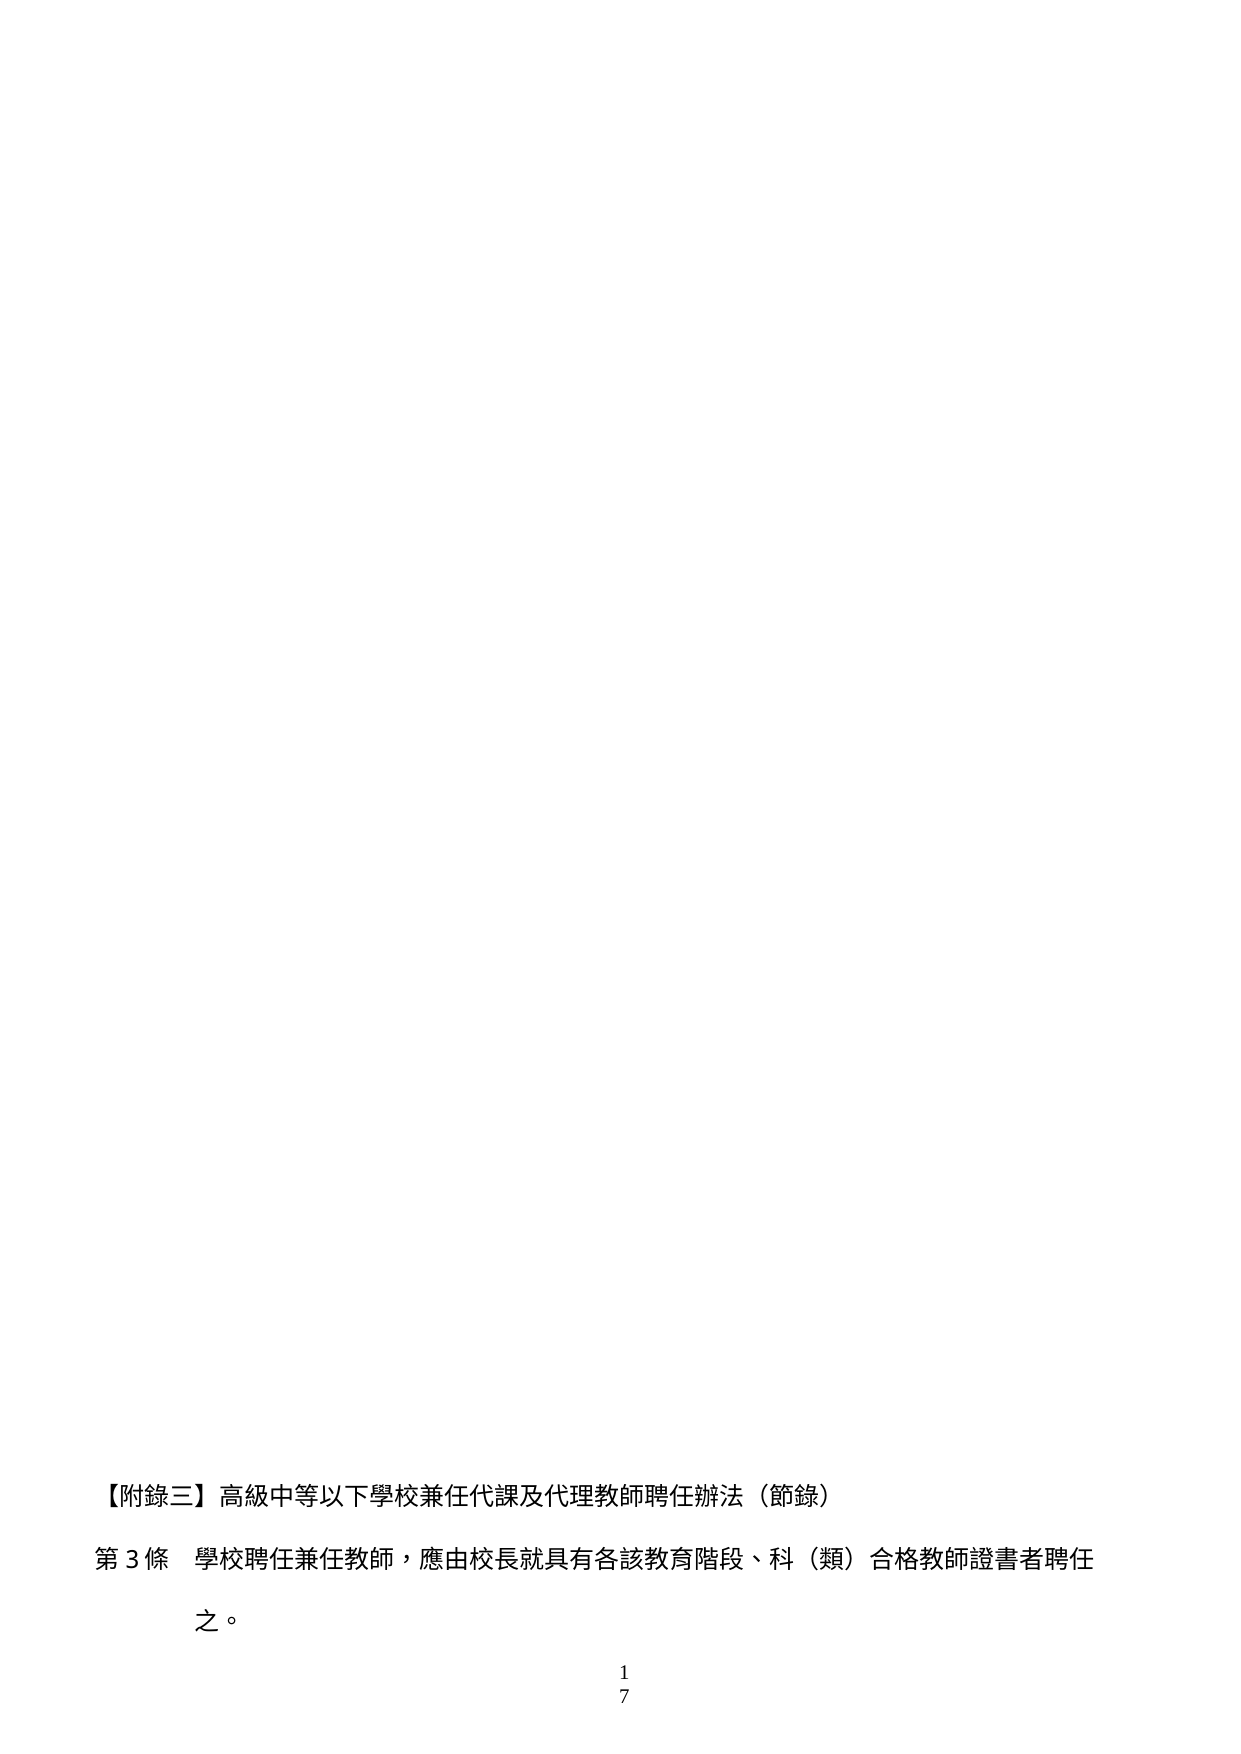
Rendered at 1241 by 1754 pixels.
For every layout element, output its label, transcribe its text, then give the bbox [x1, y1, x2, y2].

text 第3條 學校聘任兼任教師，應由校長就具有各該教育階段、科（類）合格教師證書者聘任 [94, 1516, 1146, 1578]
text 之。 [94, 1578, 1146, 1641]
text 【附錄三】高級中等以下學校兼任代課及代理教師聘任辦法（節錄） [94, 1453, 1146, 1516]
